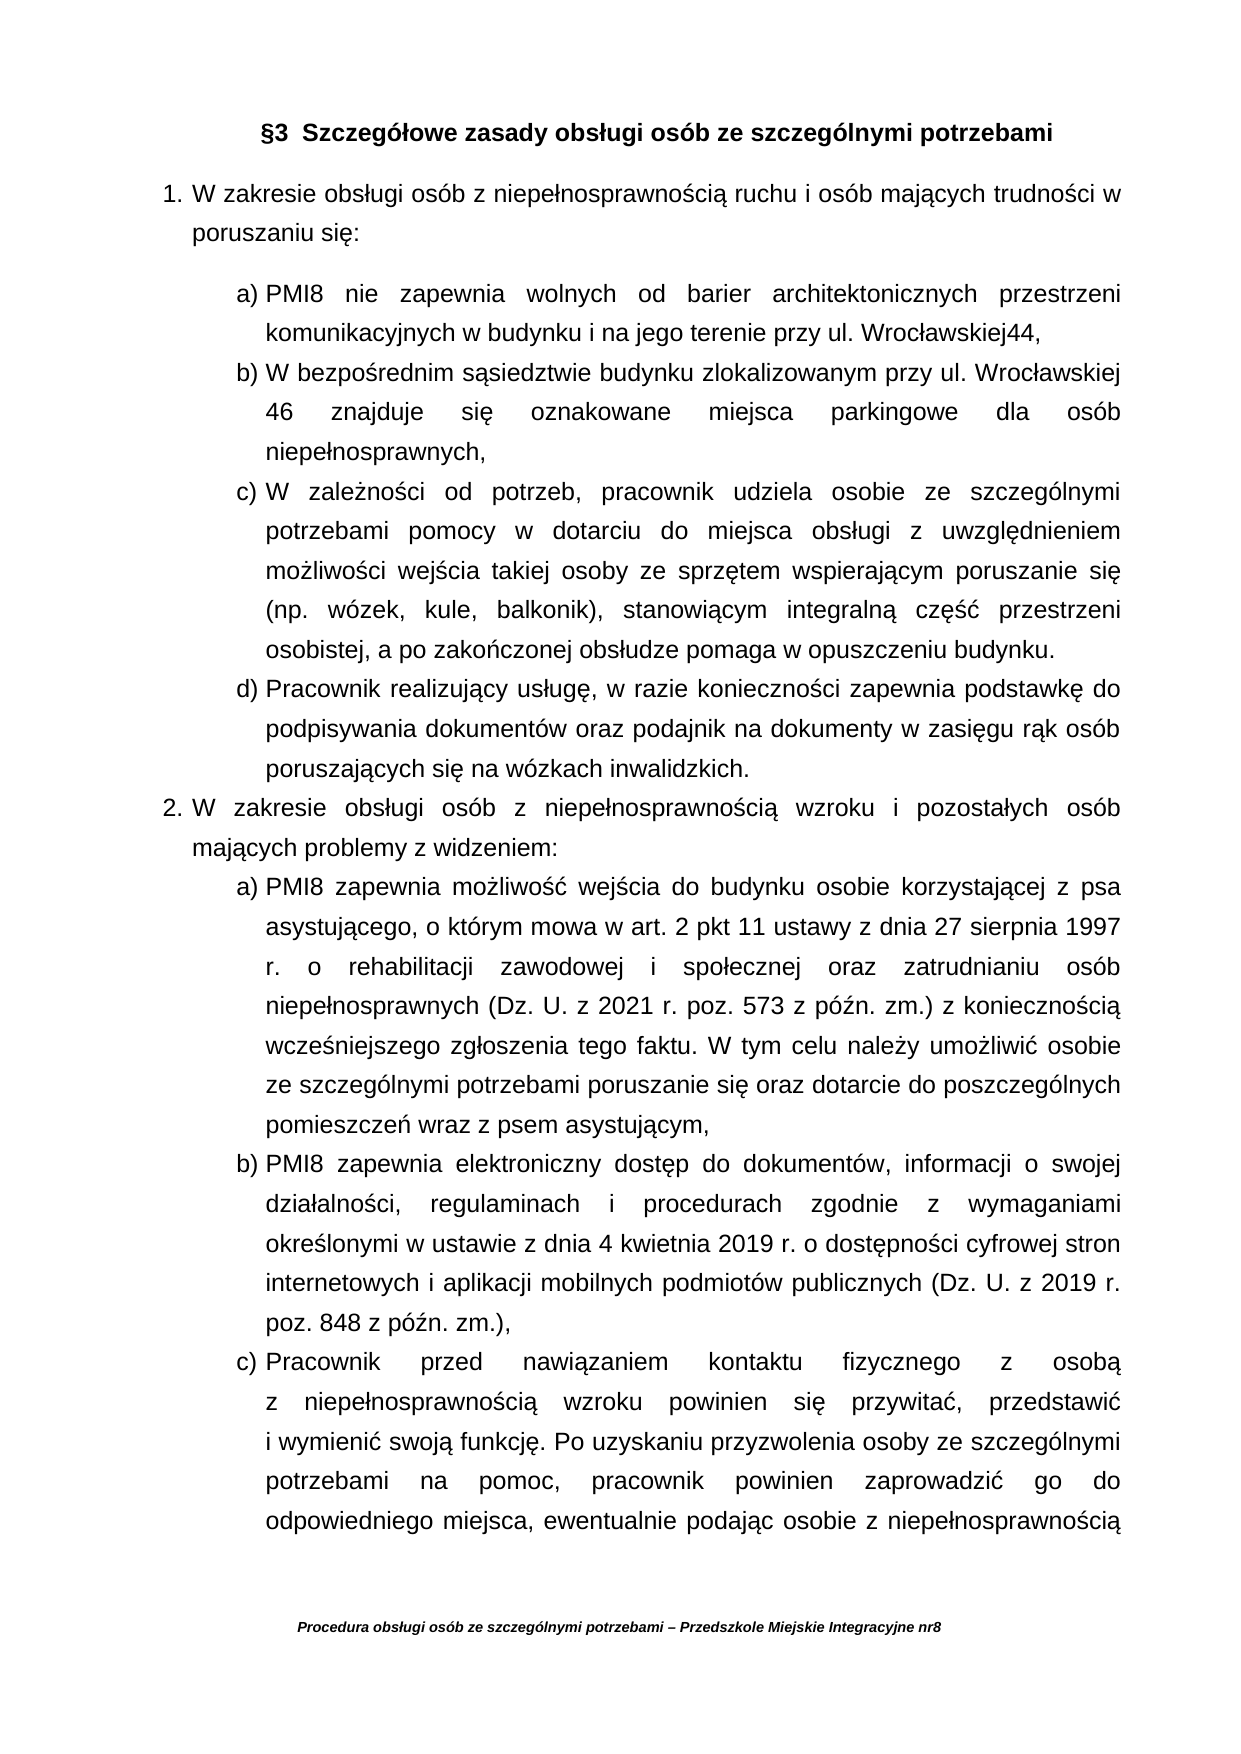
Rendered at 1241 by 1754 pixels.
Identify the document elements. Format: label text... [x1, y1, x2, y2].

list PMI8 zapewnia elektroniczny dostęp do dokumentów, informacji o swojej działalności, regulaminach i procedurach zgodnie z wymaganiami określonymi w ustawie z dnia 4 kwietnia 2019 r. o dostępności cyfrowej stron internetowych i aplikacji mobilnych podmiotów publicznych (Dz. U. z 2019 r. poz. 848 z późn. zm.), [236, 1149, 1122, 1336]
subtitle §3 Szczegółowe zasady obsługi osób ze szczególnymi potrzebami [162, 118, 1122, 147]
list Pracownik realizujący usługę, w razie konieczności zapewnia podstawkę do podpisywania dokumentów oraz podajnik na dokumenty w zasięgu rąk osób poruszających się na wózkach inwalidzkich. [236, 674, 1122, 782]
list PMI8 zapewnia możliwość wejścia do budynku osobie korzystającej z psa asystującego, o którym mowa w art. 2 pkt 11 ustawy z dnia 27 sierpnia 1997 r. o rehabilitacji zawodowej i społecznej oraz zatrudnianiu osób niepełnosprawnych (Dz. U. z 2021 r. poz. 573 z późn. zm.) z koniecznością wcześniejszego zgłoszenia tego faktu. W tym celu należy umożliwić osobie ze szczególnymi potrzebami poruszanie się oraz dotarcie do poszczególnych pomieszczeń wraz z psem asystującym, [236, 872, 1122, 1138]
list W bezpośrednim sąsiedztwie budynku zlokalizowanym przy ul. Wrocławskiej 46 znajduje się oznakowane miejsca parkingowe dla osób niepełnosprawnych, [236, 358, 1122, 466]
list W zakresie obsługi osób z niepełnosprawnością ruchu i osób mających trudności w poruszaniu się: [162, 178, 1122, 247]
list W zależności od potrzeb, pracownik udziela osobie ze szczególnymi potrzebami pomocy w dotarciu do miejsca obsługi z uwzględnieniem możliwości wejścia takiej osoby ze sprzętem wspierającym poruszanie się (np. wózek, kule, balkonik), stanowiącym integralną część przestrzeni osobistej, a po zakończonej obsłudze pomaga w opuszczeniu budynku. [236, 476, 1122, 663]
list Pracownik przed nawiązaniem kontaktu fizycznego z osobą z niepełnosprawnością wzroku powinien się przywitać, przedstawić i wymienić swoją funkcję. Po uzyskaniu przyzwolenia osoby ze szczególnymi potrzebami na pomoc, pracownik powinien zaprowadzić go do odpowiedniego miejsca, ewentualnie podając osobie z niepełnosprawnością [236, 1347, 1122, 1534]
list W zakresie obsługi osób z niepełnosprawnością wzroku i pozostałych osób mających problemy z widzeniem: [162, 793, 1122, 861]
list PMI8 nie zapewnia wolnych od barier architektonicznych przestrzeni komunikacyjnych w budynku i na jego terenie przy ul. Wrocławskiej44, [236, 278, 1122, 347]
